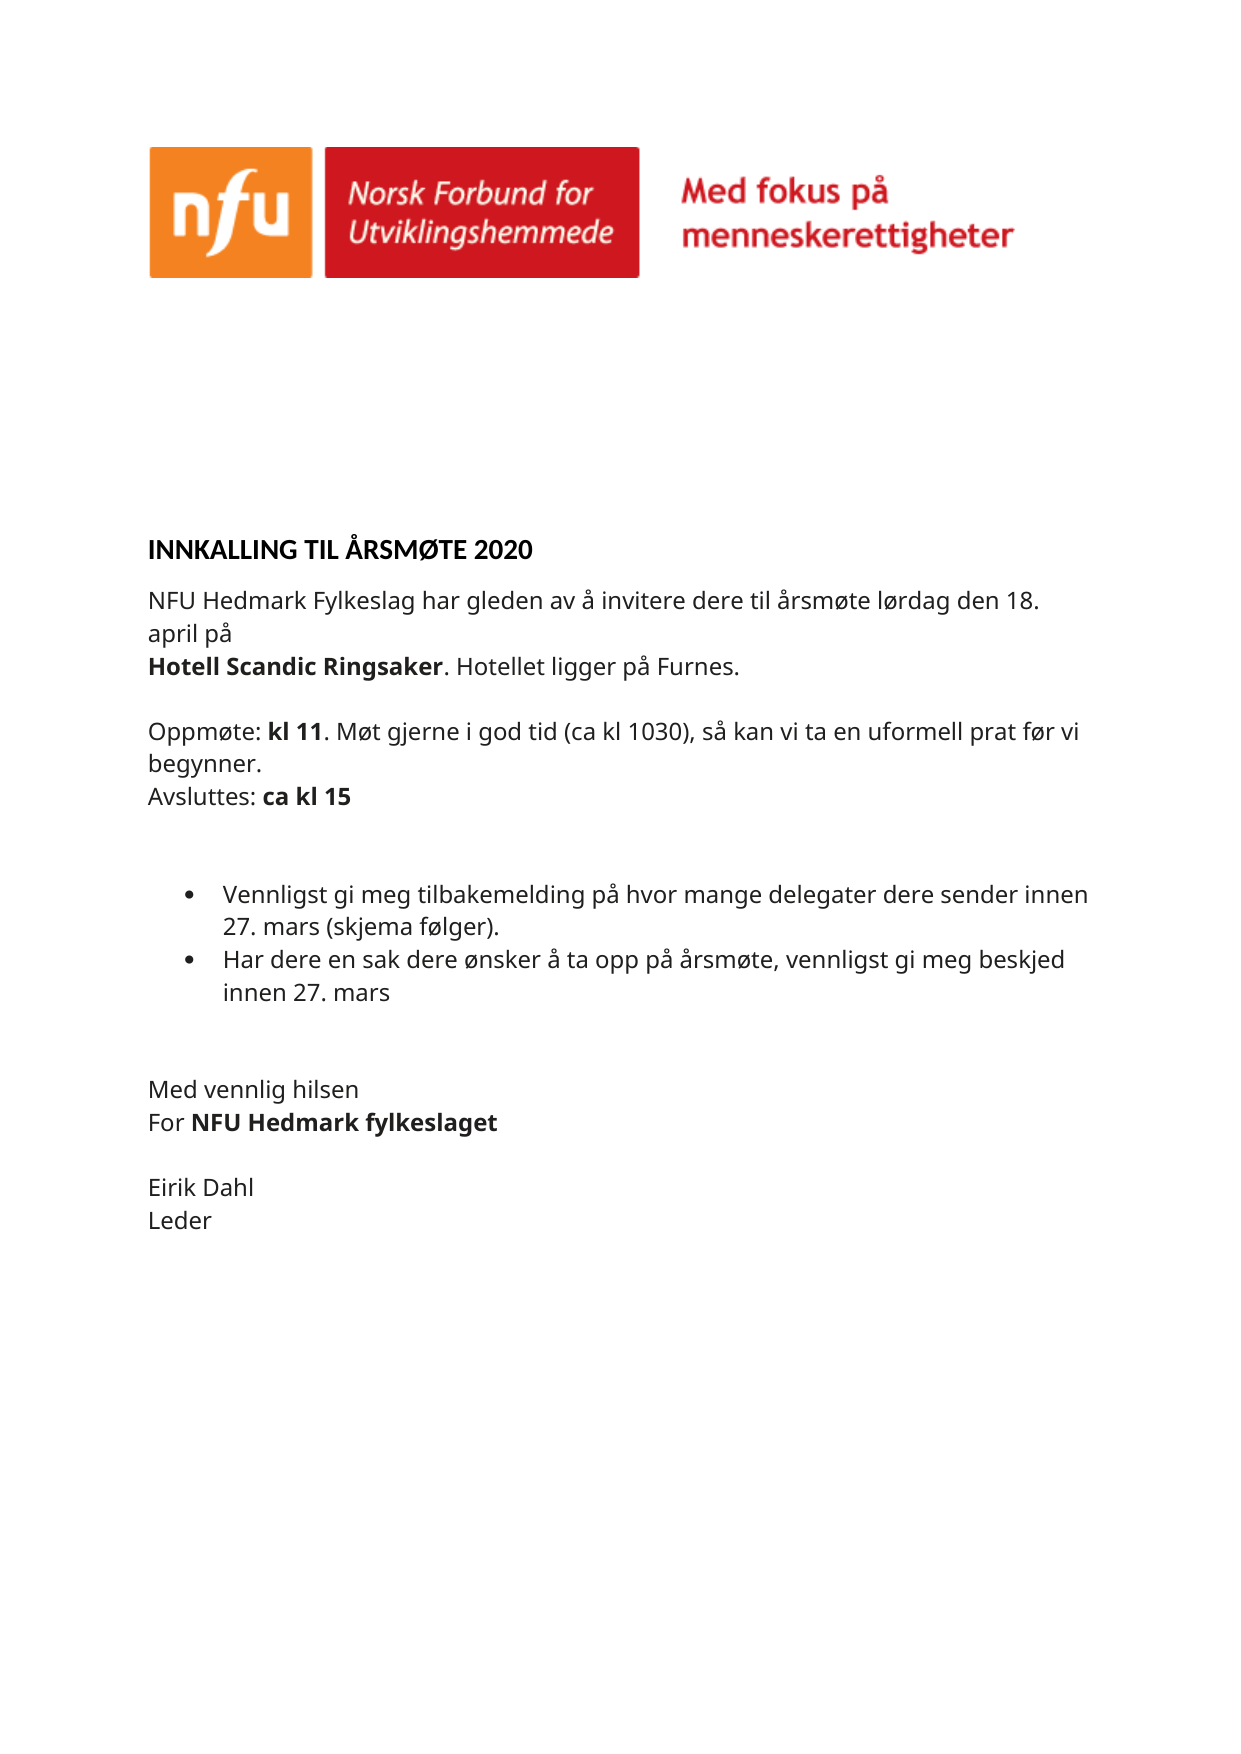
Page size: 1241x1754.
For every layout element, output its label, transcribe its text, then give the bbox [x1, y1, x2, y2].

text Leder [148, 1203, 1093, 1236]
text Avsluttes: ca kl 15 [148, 780, 1093, 812]
text INNKALLING TIL ÅRSMØTE 2020 [148, 531, 1093, 566]
text Hotell Scandic Ringsaker. Hotellet ligger på Furnes. [148, 649, 1093, 682]
text Oppmøte: kl 11. Møt gjerne i god tid (ca kl 1030), så kan vi ta en uformell prat før vi begynner. [148, 714, 1093, 780]
list Vennligst gi meg tilbakemelding på hvor mange delegater dere sender innen 27. mars (skjema følger). [185, 877, 1093, 943]
text Eirik Dahl [148, 1171, 1093, 1203]
text For NFU Hedmark fylkeslaget [148, 1106, 1093, 1138]
text Med vennlig hilsen [148, 1073, 1093, 1106]
list Har dere en sak dere ønsker å ta opp på årsmøte, vennligst gi meg beskjed innen 27. mars [185, 943, 1093, 1008]
text NFU Hedmark Fylkeslag har gleden av å invitere dere til årsmøte lørdag den 18. april på [148, 584, 1093, 649]
